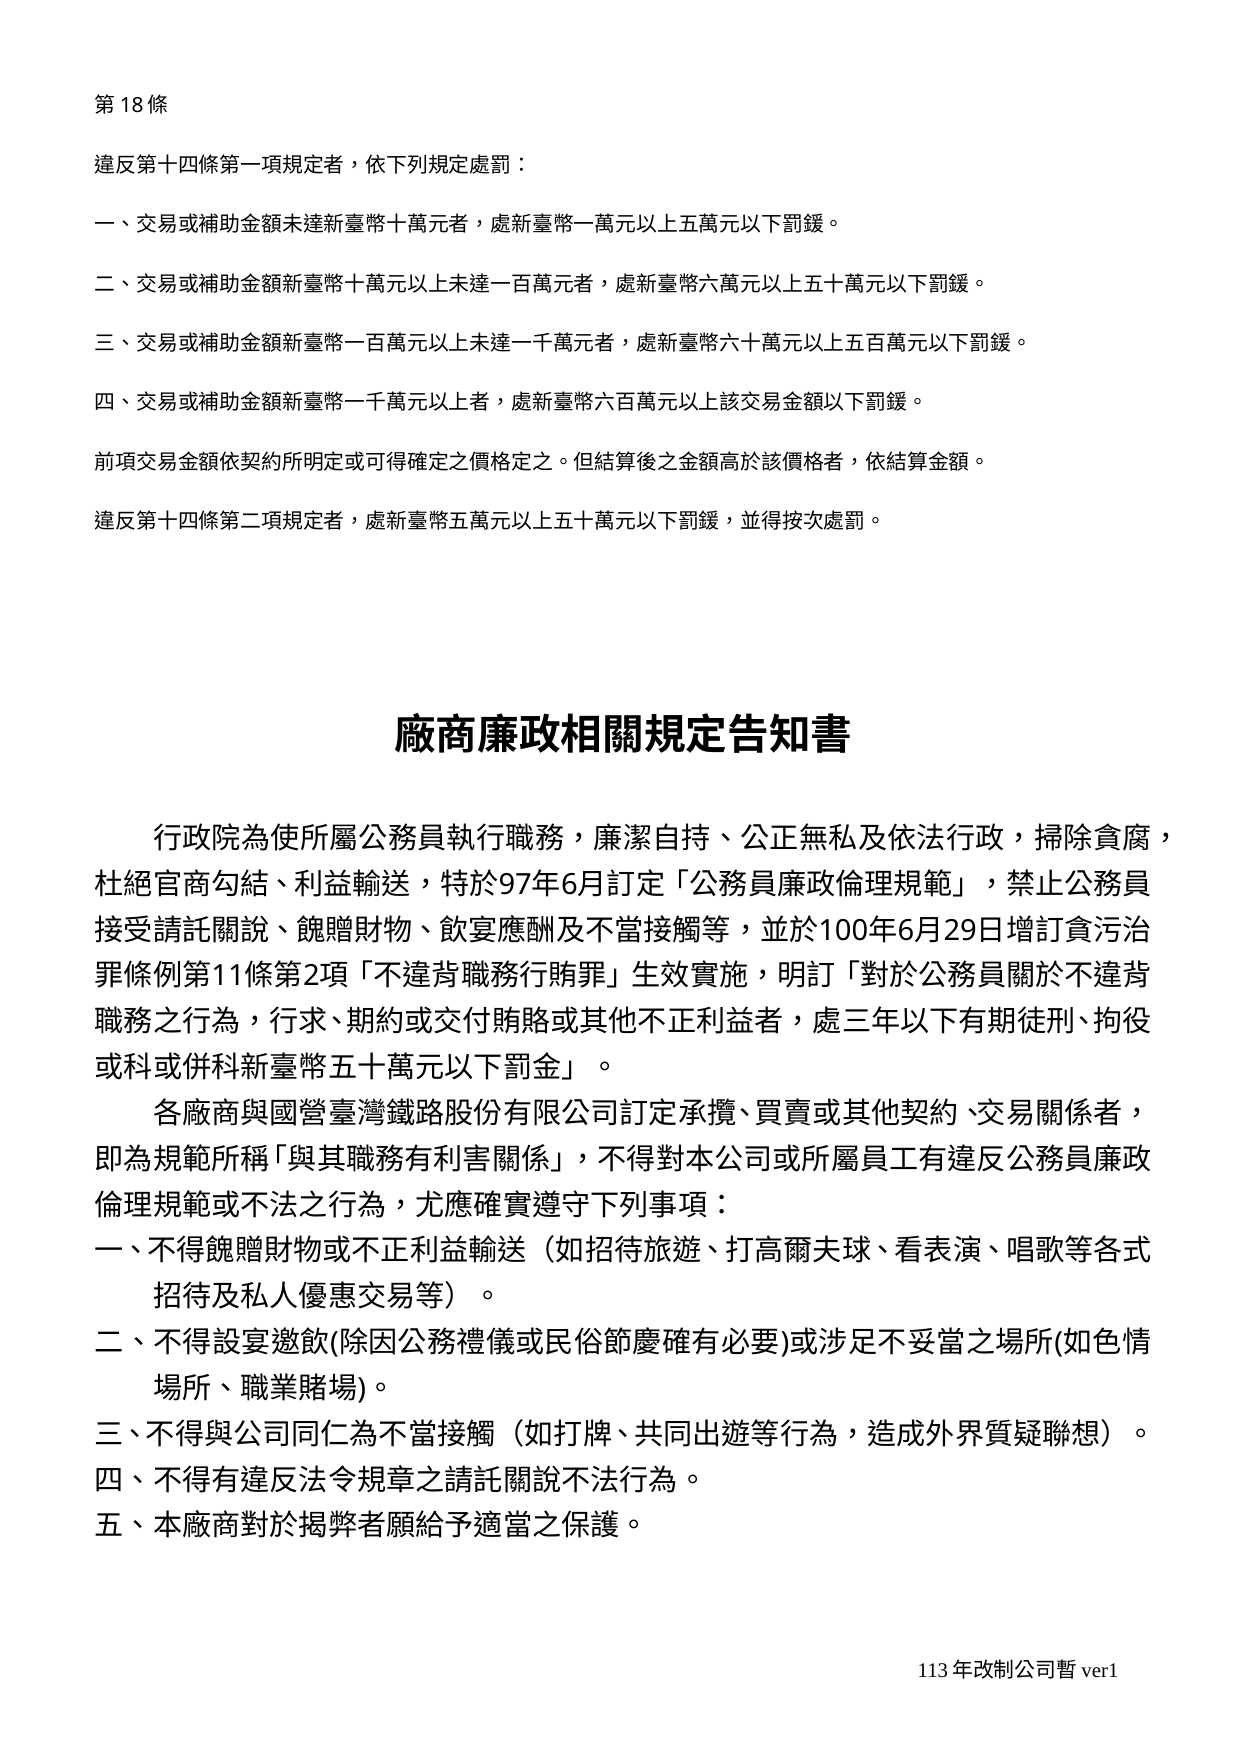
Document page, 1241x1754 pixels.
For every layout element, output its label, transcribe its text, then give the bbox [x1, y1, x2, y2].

text 二、交易或補助金額新臺幣十萬元以上未達一百萬元者，處新臺幣六萬元以上五十萬元以下罰鍰。 [94, 267, 1152, 297]
text 五、本廠商對於揭弊者願給予適當之保護。 [94, 1499, 1152, 1545]
text 行政院為使所屬公務員執行職務，廉潔自持、公正無私及依法行政，掃除貪腐，杜絕官商勾結、利益輸送，特於97年6月訂定「公務員廉政倫理規範」，禁止公務員接受請託關說、餽贈財物、飲宴應酬及不當接觸等，並於100年6月29日增訂貪污治罪條例第11條第2項「不違背職務行賄罪」生效實施，明訂「對於公務員關於不違背職務之行為，行求、期約或交付賄賂或其他不正利益者，處三年以下有期徒刑、拘役或科或併科新臺幣五十萬元以下罰金」。 [94, 812, 1152, 1087]
text 第18條 [94, 89, 1240, 119]
text 違反第十四條第一項規定者，依下列規定處罰： [94, 148, 1152, 178]
text 各廠商與國營臺灣鐵路股份有限公司訂定承攬、買賣或其他契約、交易關係者，即為規範所稱「與其職務有利害關係」，不得對本公司或所屬員工有違反公務員廉政倫理規範或不法之行為，尤應確實遵守下列事項： [94, 1087, 1152, 1224]
text 四、交易或補助金額新臺幣一千萬元以上者，處新臺幣六百萬元以上該交易金額以下罰鍰。 [94, 386, 1152, 416]
text 二、不得設宴邀飲(除因公務禮儀或民俗節慶確有必要)或涉足不妥當之場所(如色情場所、職業賭場)。 [94, 1316, 1152, 1407]
text 四、不得有違反法令規章之請託關說不法行為。 [94, 1453, 1152, 1499]
text 一、不得餽贈財物或不正利益輸送（如招待旅遊、打高爾夫球、看表演、唱歌等各式招待及私人優惠交易等）。 [94, 1224, 1152, 1316]
text 一、交易或補助金額未達新臺幣十萬元者，處新臺幣一萬元以上五萬元以下罰鍰。 [94, 207, 1152, 238]
text 三、交易或補助金額新臺幣一百萬元以上未達一千萬元者，處新臺幣六十萬元以上五百萬元以下罰鍰。 [94, 326, 1152, 356]
text 違反第十四條第二項規定者，處新臺幣五萬元以上五十萬元以下罰鍰，並得按次處罰。 [94, 504, 1152, 534]
text 三、不得與公司同仁為不當接觸（如打牌、共同出遊等行為，造成外界質疑聯想）。 [94, 1407, 1152, 1453]
text 前項交易金額依契約所明定或可得確定之價格定之。但結算後之金額高於該價格者，依結算金額。 [94, 445, 1152, 475]
text 廠商廉政相關規定告知書 [94, 701, 1152, 762]
